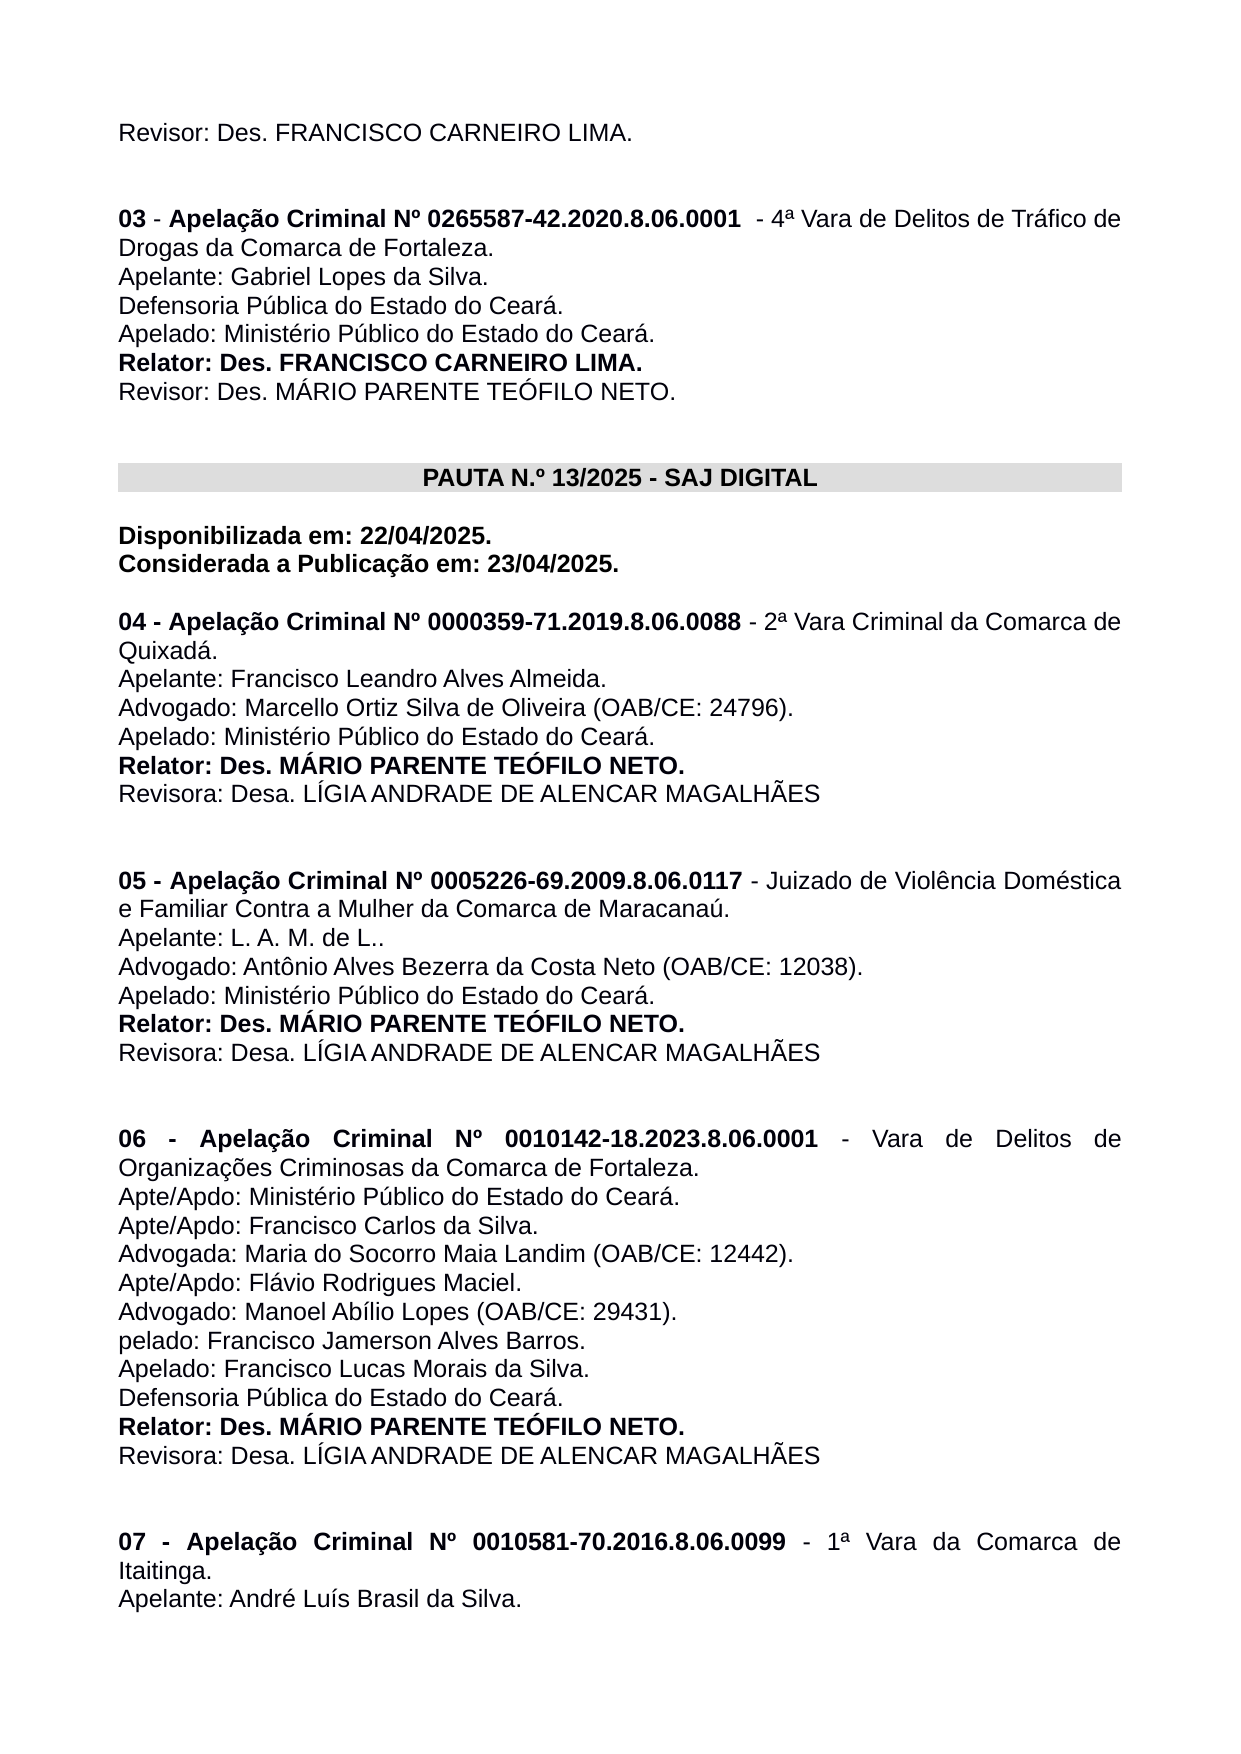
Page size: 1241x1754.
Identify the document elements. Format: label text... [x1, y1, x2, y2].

text Relator: Des. MÁRIO PARENTE TEÓFILO NETO. [118, 751, 1122, 779]
text Relator: Des. MÁRIO PARENTE TEÓFILO NETO. [118, 1412, 1122, 1441]
text Apelado: Ministério Público do Estado do Ceará. [118, 722, 1122, 751]
text Apelante: Gabriel Lopes da Silva. [118, 262, 1122, 291]
text Apelado: Ministério Público do Estado do Ceará. [118, 319, 1122, 348]
text Apelante: L. A. M. de L.. [118, 923, 1122, 952]
text Revisor: Des. FRANCISCO CARNEIRO LIMA. [118, 118, 1122, 147]
text Apte/Apdo: Ministério Público do Estado do Ceará. [118, 1182, 1122, 1211]
text Advogada: Maria do Socorro Maia Landim (OAB/CE: 12442). [118, 1239, 1122, 1268]
text Apelante: Francisco Leandro Alves Almeida. [118, 664, 1122, 693]
text PAUTA N.º 13/2025 - SAJ DIGITAL [118, 463, 1122, 492]
text pelado: Francisco Jamerson Alves Barros. [118, 1326, 1122, 1354]
text Defensoria Pública do Estado do Ceará. [118, 291, 1122, 319]
text Revisora: Desa. LÍGIA ANDRADE DE ALENCAR MAGALHÃES [118, 1038, 1122, 1067]
text 06 - Apelação Criminal Nº 0010142-18.2023.8.06.0001 - Vara de Delitos de Organizações Criminosas da Comarca de Fortaleza. [118, 1124, 1122, 1182]
text Relator: Des. FRANCISCO CARNEIRO LIMA. [118, 348, 1122, 377]
text Relator: Des. MÁRIO PARENTE TEÓFILO NETO. [118, 1009, 1122, 1038]
text Advogado: Antônio Alves Bezerra da Costa Neto (OAB/CE: 12038). [118, 952, 1122, 981]
text Advogado: Manoel Abílio Lopes (OAB/CE: 29431). [118, 1297, 1122, 1326]
text Revisor: Des. MÁRIO PARENTE TEÓFILO NETO. [118, 377, 1122, 406]
text Apte/Apdo: Francisco Carlos da Silva. [118, 1211, 1122, 1239]
text 03 - Apelação Criminal Nº 0265587-42.2020.8.06.0001 - 4ª Vara de Delitos de Tráfico de Drogas da Comarca de Fortaleza. [118, 204, 1122, 262]
text Defensoria Pública do Estado do Ceará. [118, 1383, 1122, 1412]
text Apte/Apdo: Flávio Rodrigues Maciel. [118, 1268, 1122, 1297]
text Disponibilizada em: 22/04/2025. [118, 521, 1122, 549]
text Considerada a Publicação em: 23/04/2025. [118, 549, 1122, 578]
text Apelado: Francisco Lucas Morais da Silva. [118, 1354, 1122, 1383]
text Advogado: Marcello Ortiz Silva de Oliveira (OAB/CE: 24796). [118, 693, 1122, 722]
text 07 - Apelação Criminal Nº 0010581-70.2016.8.06.0099 - 1ª Vara da Comarca de Itaitinga. [118, 1527, 1122, 1584]
text 05 - Apelação Criminal Nº 0005226-69.2009.8.06.0117 - Juizado de Violência Doméstica e Familiar Contra a Mulher da Comarca de Maracanaú. [118, 866, 1122, 923]
text Revisora: Desa. LÍGIA ANDRADE DE ALENCAR MAGALHÃES [118, 779, 1122, 808]
text 04 - Apelação Criminal Nº 0000359-71.2019.8.06.0088 - 2ª Vara Criminal da Comarca de Quixadá. [118, 607, 1122, 664]
text Apelante: André Luís Brasil da Silva. [118, 1584, 1122, 1613]
text Revisora: Desa. LÍGIA ANDRADE DE ALENCAR MAGALHÃES [118, 1441, 1122, 1469]
text Apelado: Ministério Público do Estado do Ceará. [118, 981, 1122, 1009]
